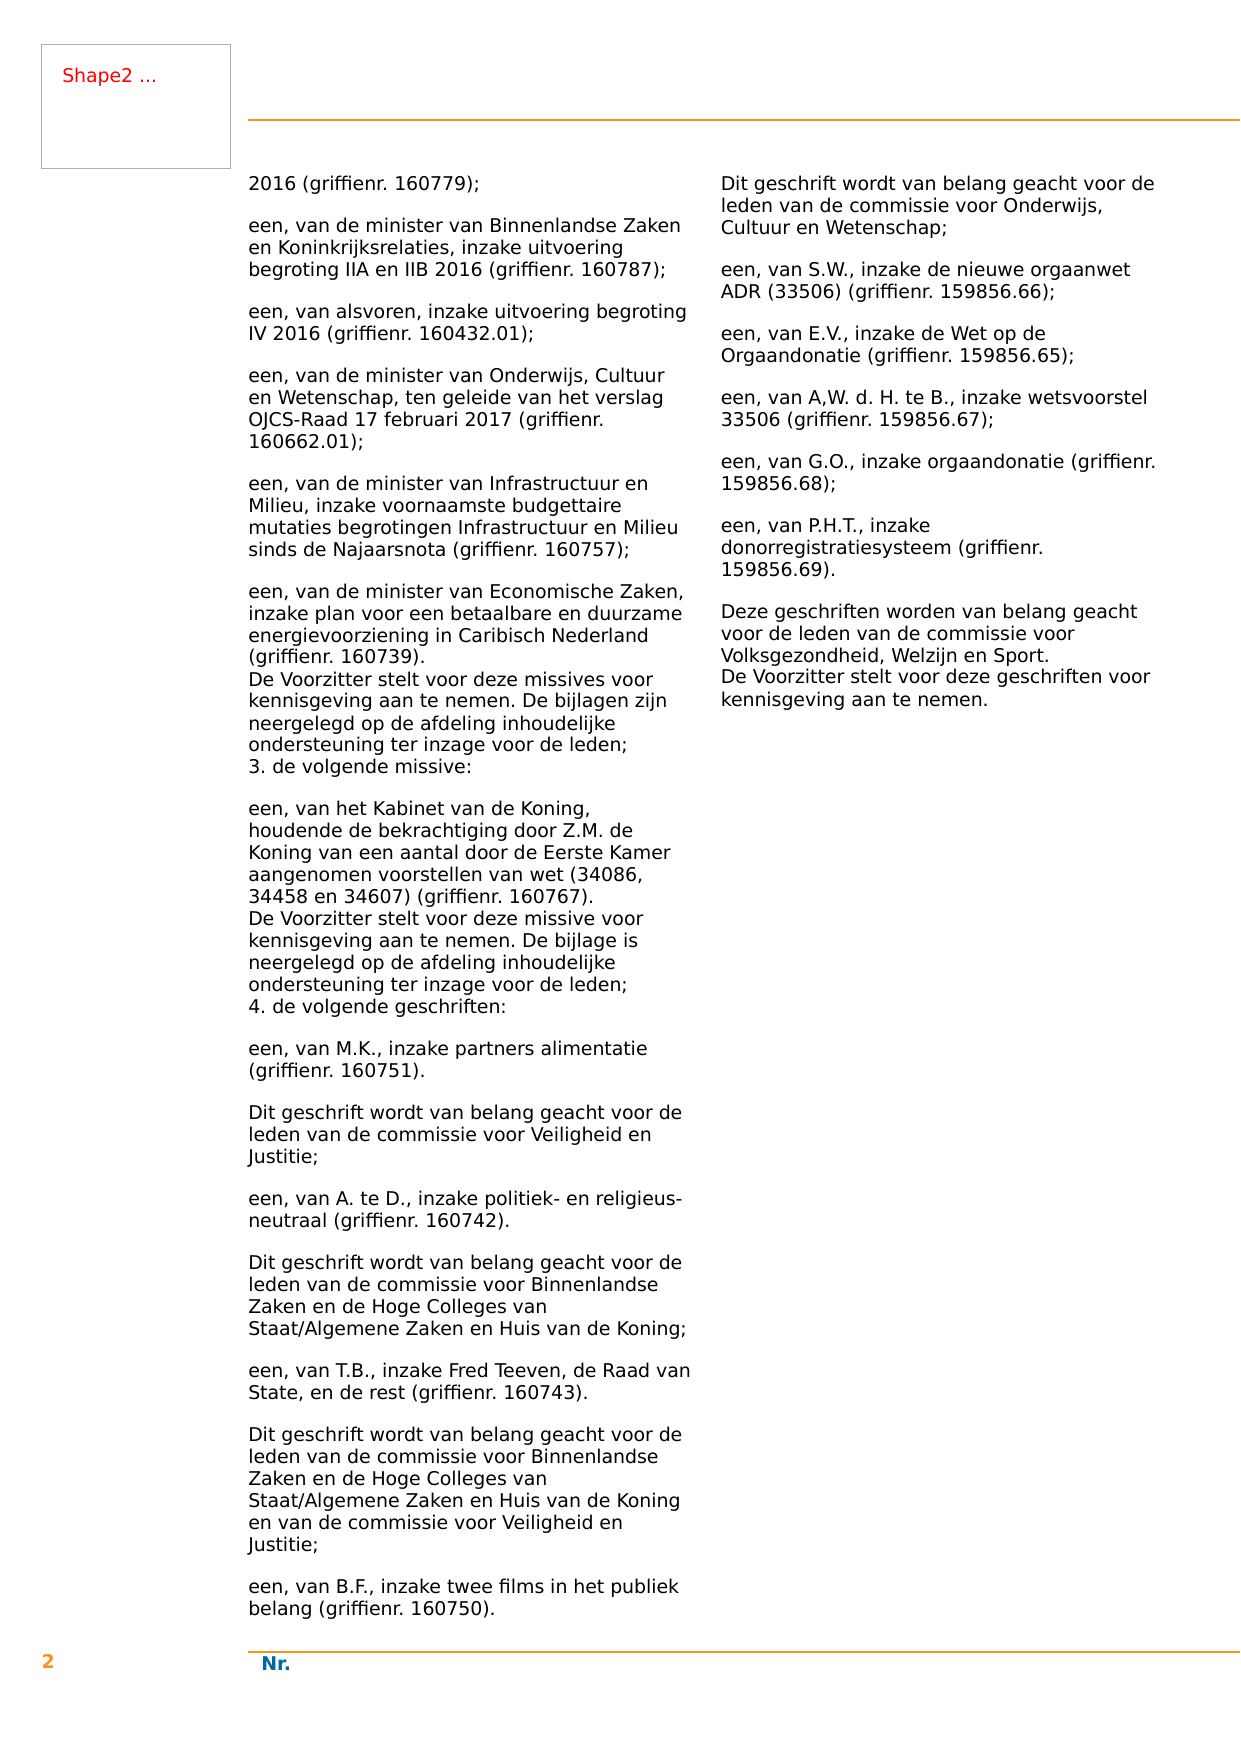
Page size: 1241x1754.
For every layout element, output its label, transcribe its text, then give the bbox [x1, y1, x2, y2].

text een, van B.F., inzake twee films in het publiek belang (griffienr. 160750). [248, 1576, 691, 1620]
text Dit geschrift wordt van belang geacht voor de leden van de commissie voor Onderwijs, Cultuur en Wetenschap; [721, 173, 1163, 239]
text 3. de volgende missive: [248, 756, 691, 778]
text een, van P.H.T., inzake donorregistratiesysteem (griffienr. 159856.69). [721, 514, 1163, 581]
text De Voorzitter stelt voor deze geschriften voor kennisgeving aan te nemen. [721, 666, 1163, 710]
text een, van het Kabinet van de Koning, houdende de bekrachtiging door Z.M. de Koning van een aantal door de Eerste Kamer aangenomen voorstellen van wet (34086, 34458 en 34607) (griffienr. 160767). [248, 798, 691, 908]
text een, van de minister van Economische Zaken, inzake plan voor een betaalbare en duurzame energievoorziening in Caribisch Nederland (griffienr. 160739). [248, 581, 691, 668]
text 4. de volgende geschriften: [248, 996, 691, 1018]
text Dit geschrift wordt van belang geacht voor de leden van de commissie voor Binnenlandse Zaken en de Hoge Colleges van Staat/Algemene Zaken en Huis van de Koning en van de commissie voor Veiligheid en Justitie; [248, 1424, 691, 1556]
text een, van de minister van Onderwijs, Cultuur en Wetenschap, ten geleide van het verslag OJCS-Raad 17 februari 2017 (griffienr. 160662.01); [248, 365, 691, 453]
text een, van de minister van Binnenlandse Zaken en Koninkrijksrelaties, inzake uitvoering begroting IIA en IIB 2016 (griffienr. 160787); [248, 215, 691, 281]
text een, van S.W., inzake de nieuwe orgaanwet ADR (33506) (griffienr. 159856.66); [721, 259, 1163, 303]
text een, van A,W. d. H. te B., inzake wetsvoorstel 33506 (griffienr. 159856.67); [721, 387, 1163, 431]
text 2016 (griffienr. 160779); [248, 173, 691, 195]
text De Voorzitter stelt voor deze missive voor kennisgeving aan te nemen. De bijlage is neergelegd op de afdeling inhoudelijke ondersteuning ter inzage voor de leden; [248, 908, 691, 996]
text een, van M.K., inzake partners alimentatie (griffienr. 160751). [248, 1038, 691, 1082]
text een, van de minister van Infrastructuur en Milieu, inzake voornaamste budgettaire mutaties begrotingen Infrastructuur en Milieu sinds de Najaarsnota (griffienr. 160757); [248, 473, 691, 561]
text Dit geschrift wordt van belang geacht voor de leden van de commissie voor Veiligheid en Justitie; [248, 1102, 691, 1168]
text een, van T.B., inzake Fred Teeven, de Raad van State, en de rest (griffienr. 160743). [248, 1360, 691, 1404]
text een, van A. te D., inzake politiek- en religieus-neutraal (griffienr. 160742). [248, 1188, 691, 1232]
text een, van E.V., inzake de Wet op de Orgaandonatie (griffienr. 159856.65); [721, 323, 1163, 367]
text een, van G.O., inzake orgaandonatie (griffienr. 159856.68); [721, 451, 1163, 494]
text De Voorzitter stelt voor deze missives voor kennisgeving aan te nemen. De bijlagen zijn neergelegd op de afdeling inhoudelijke ondersteuning ter inzage voor de leden; [248, 668, 691, 756]
text een, van alsvoren, inzake uitvoering begroting IV 2016 (griffienr. 160432.01); [248, 301, 691, 345]
text Deze geschriften worden van belang geacht voor de leden van de commissie voor Volksgezondheid, Welzijn en Sport. [721, 601, 1163, 666]
text Dit geschrift wordt van belang geacht voor de leden van de commissie voor Binnenlandse Zaken en de Hoge Colleges van Staat/Algemene Zaken en Huis van de Koning; [248, 1252, 691, 1340]
